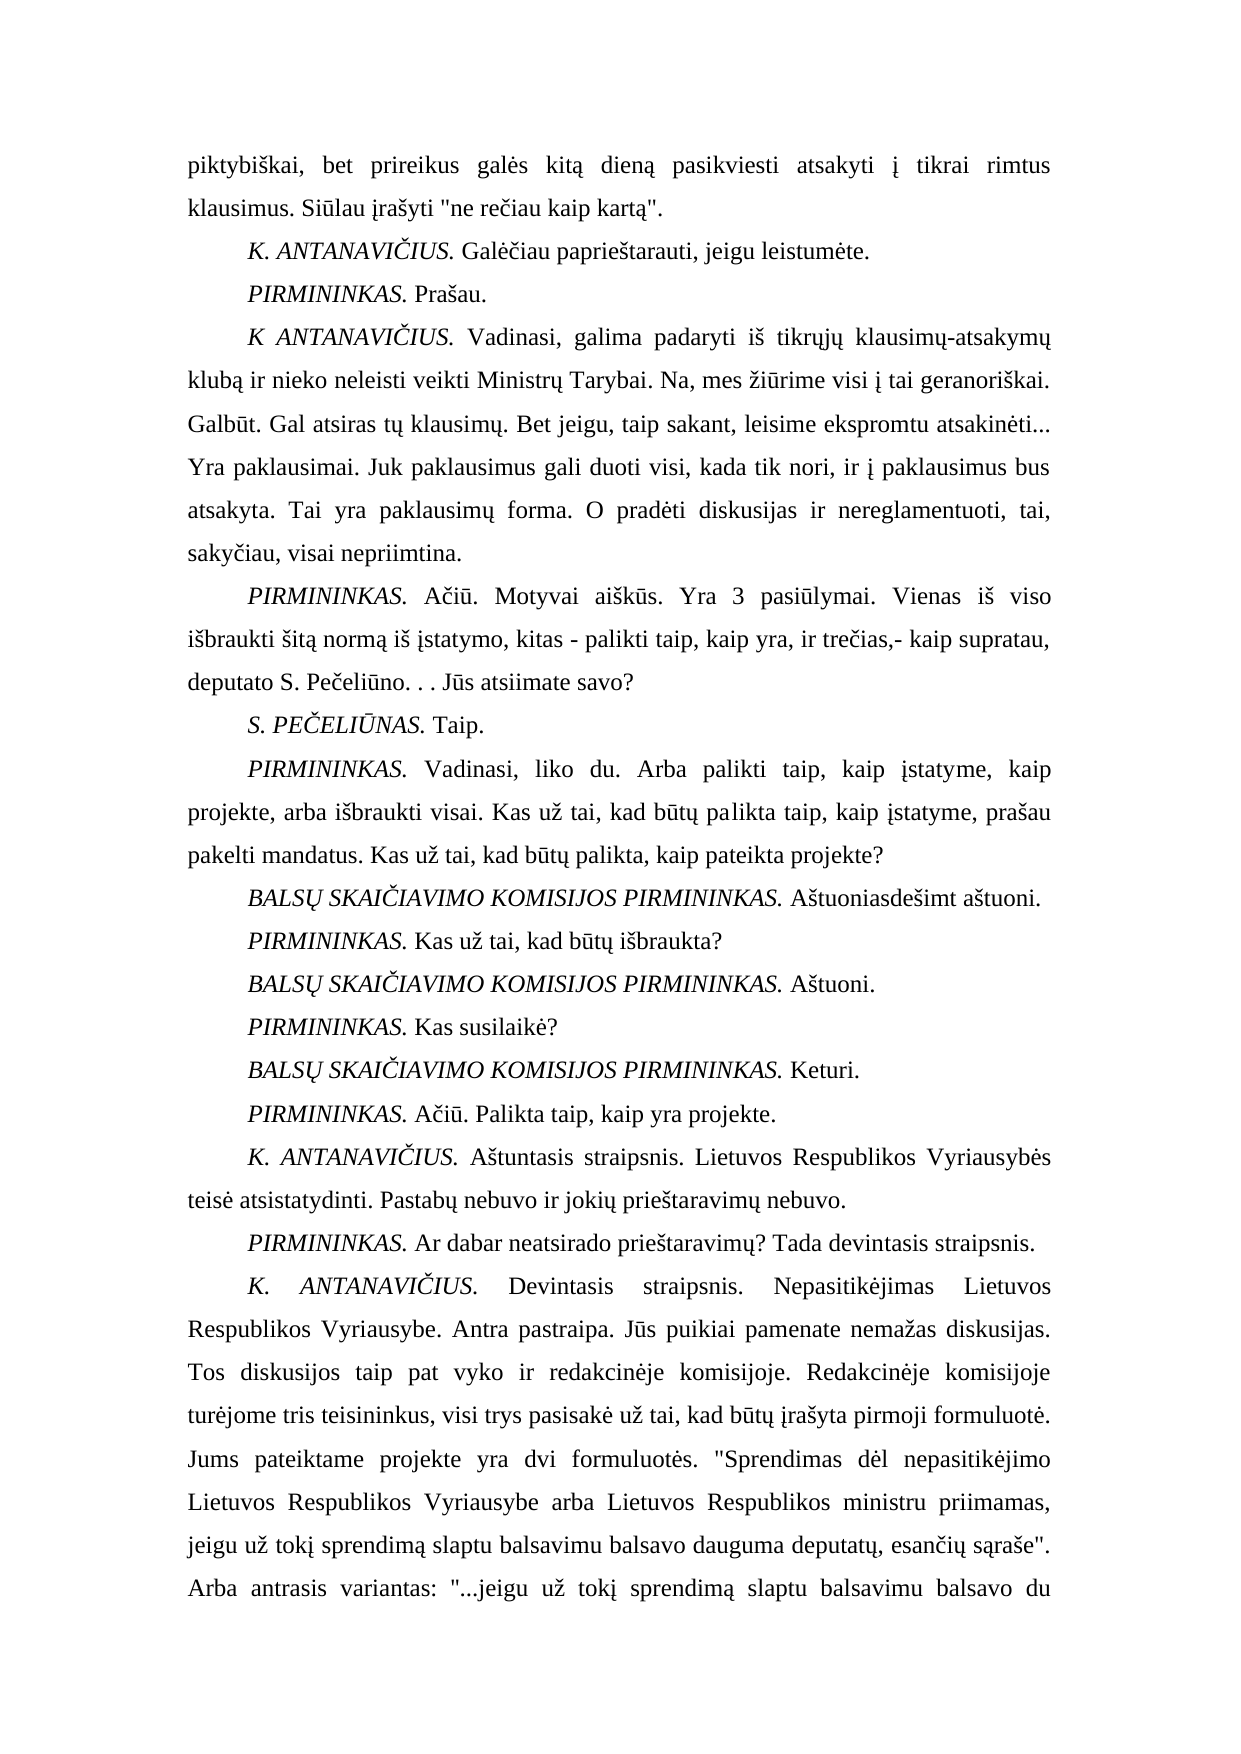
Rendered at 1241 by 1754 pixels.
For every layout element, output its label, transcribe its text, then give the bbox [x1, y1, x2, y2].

text K Antanavičius. Vadinasi, galima padaryti iš tikrųjų klausimų-atsakymų klubą ir nieko neleisti veikti Ministrų Tarybai. Na, mes žiūrime visi į tai geranoriškai. Galbūt. Gal atsiras tų klausi­mų. Bet jeigu, taip sakant, leisime ekspromtu atsakinėti... Yra paklausimai. Juk paklausimus gali duoti visi, kada tik nori, ir į paklausimus bus atsakyta. Tai yra paklausimų forma. O pradėti diskusijas ir nereglamentuoti, tai, sakyčiau, visai nepriimtina. [187, 322, 1052, 567]
text Pirmininkas. Ačiū. Motyvai aiškūs. Yra 3 pasiūlymai. Vienas ­iš viso išbraukti šitą normą iš įstatymo, kitas - palikti taip, kaip yra, ir trečias,- kaip supratau, deputato S. Pečeliūno. . . Jūs at­siimate savo? [187, 581, 1052, 696]
text Pirmininkas. Ačiū. Palikta taip, kaip yra projekte. [187, 1099, 1052, 1127]
text K. Antanavičius. Aštuntasis straipsnis. Lietuvos Respublikos Vyriausybės teisė atsistatydinti. Pastabų nebuvo ir jokių priešta­ravimų nebuvo. [187, 1142, 1052, 1214]
text Balsų skaičiavimo komisijos pirmininkas. Aštuoniasdešimt aš­tuoni. [187, 883, 1052, 912]
text Pirmininkas. Kas susilaikė? [187, 1012, 1052, 1041]
text Pirmininkas. Kas už tai, kad būtų išbraukta? [187, 926, 1052, 955]
text piktybiškai, bet prireikus galės kitą dieną pasikviesti atsakyti į tikrai rimtus klausimus. Siūlau įrašyti "ne rečiau kaip kartą". [187, 150, 1052, 222]
text Pirmininkas. Prašau. [187, 279, 1052, 308]
text Pirmininkas. Vadinasi, liko du. Arba palikti taip, kaip įstaty­me, kaip projekte, arba išbraukti visai. Kas už tai, kad būtų pa­likta taip, kaip įstatyme, prašau pakelti mandatus. Kas už tai, kad būtų palikta, kaip pateikta projekte? [187, 754, 1052, 869]
text Pirmininkas. Ar dabar neatsirado prieštaravimų? Tada devin­tasis straipsnis. [187, 1228, 1052, 1257]
text Balsų skaičiavimo komisijos pirmininkas. Keturi. [187, 1056, 1052, 1084]
text K. Antanavičius. Devintasis straipsnis. Nepasitikėjimas Lietuvos Respublikos Vyriausybe. Antra pastraipa. Jūs puikiai pamenate nemažas diskusijas. Tos diskusijos taip pat vyko ir redakcinėje komisijoje. Redakcinėje komisijoje turėjome tris teisininkus, visi trys pasisakė už tai, kad būtų įrašyta pirmoji formuluotė. Jums pateiktame projekte yra dvi formuluotės. "Sprendimas dėl nepasitikėjimo Lietuvos Respublikos Vyriausybe arba Lietuvos Respublikos ministru priimamas, jeigu už tokį sprendimą slaptu balsavimu balsavo dauguma deputatų, esančių sąraše". Arba antrasis variantas: ''...jeigu už tokį sprendimą slaptu balsavimu balsavo du [187, 1271, 1052, 1602]
text K. Antanavičius. Galėčiau paprieštarauti, jeigu leistumėte. [187, 236, 1052, 265]
text Balsų skaičiavimo komisijos pirmininkas. Aštuoni. [187, 969, 1052, 998]
text S. Pečeliūnas. Taip. [187, 711, 1052, 739]
